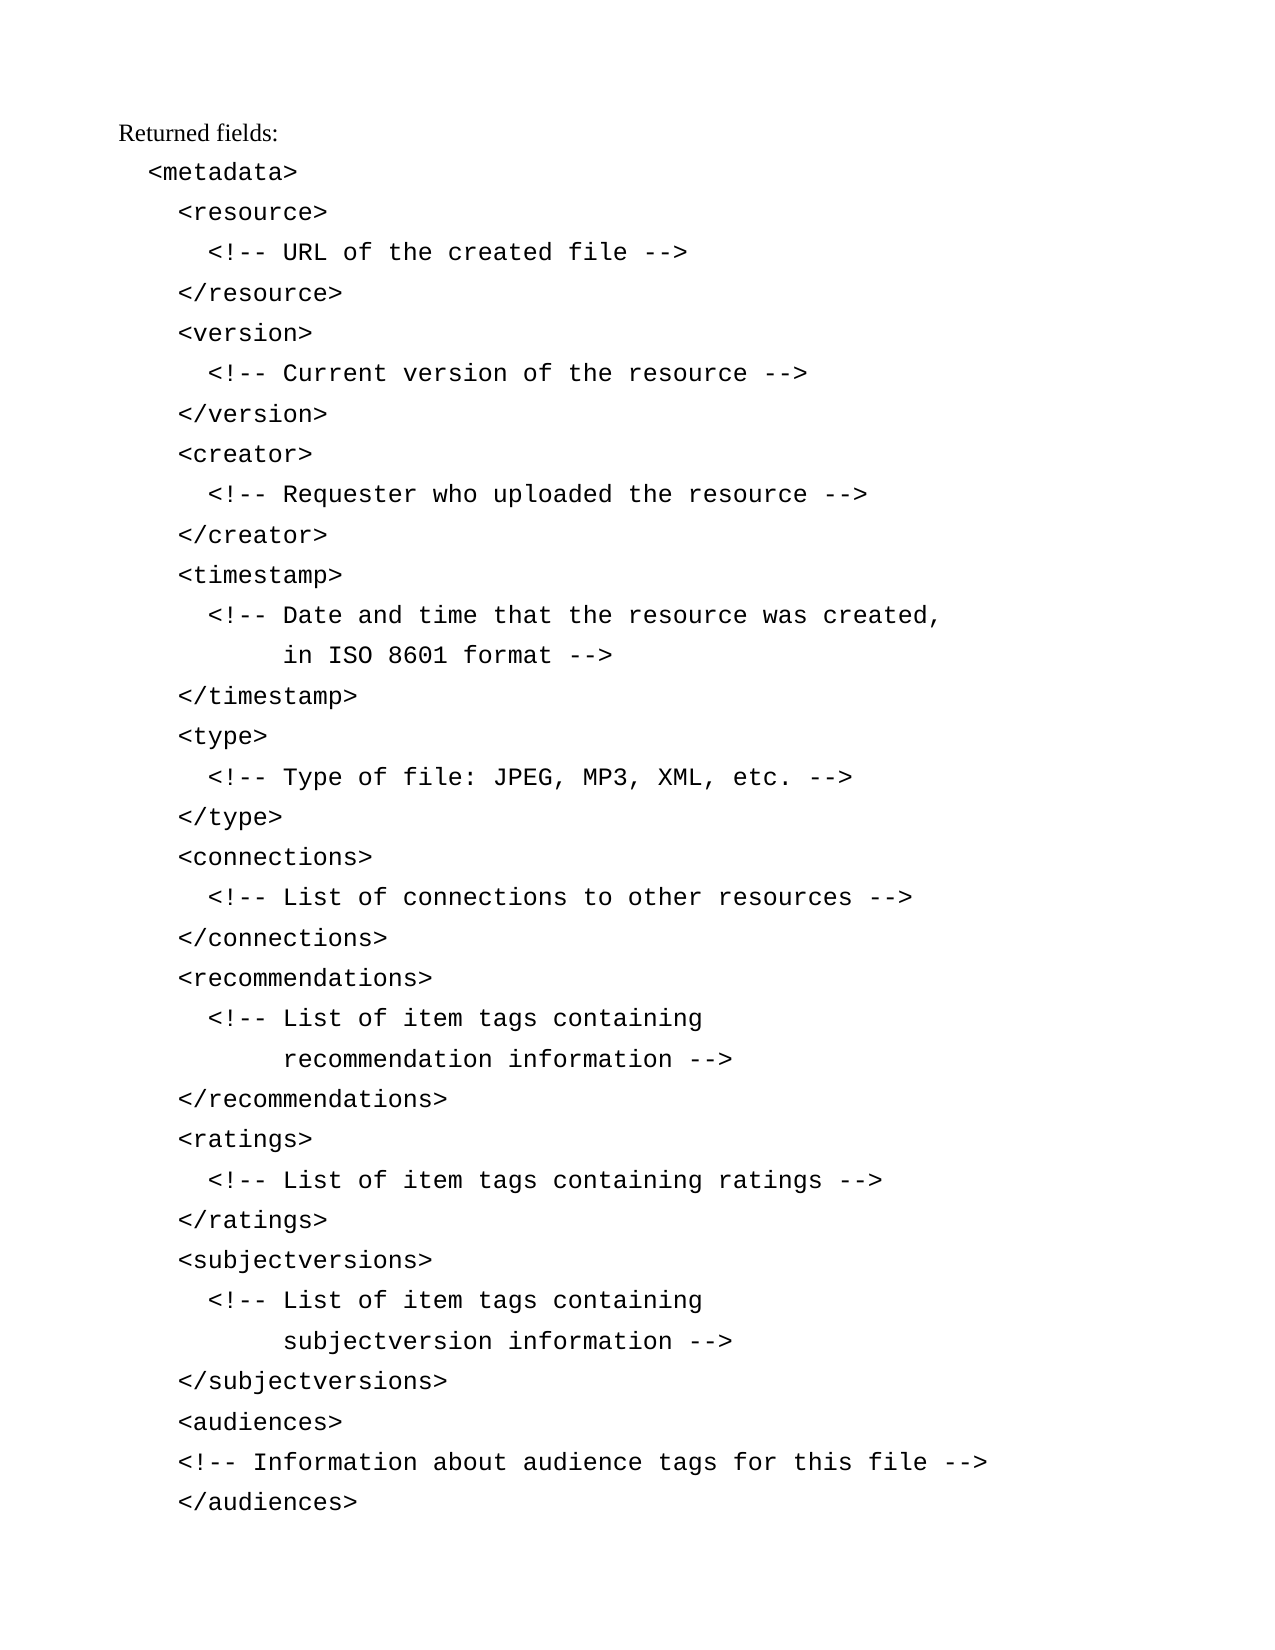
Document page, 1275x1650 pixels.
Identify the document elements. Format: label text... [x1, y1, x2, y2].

text <!-- List of item tags containing [148, 1006, 1157, 1034]
text </resource> [148, 280, 1157, 309]
text <ratings> [148, 1127, 1157, 1155]
text </ratings> [148, 1207, 1157, 1236]
text </audiences> [148, 1490, 1157, 1518]
text <!-- Type of file: JPEG, MP3, XML, etc. --> [148, 764, 1157, 792]
text </creator> [148, 522, 1157, 551]
text <type> [148, 724, 1157, 752]
text <subjectversions> [148, 1248, 1157, 1276]
text <version> [148, 321, 1157, 349]
text <recommendations> [148, 966, 1157, 994]
text <!-- List of connections to other resources --> [148, 885, 1157, 913]
text <connections> [148, 845, 1157, 873]
text subjectversion information --> [148, 1328, 1157, 1357]
text </version> [148, 401, 1157, 429]
text <!-- Requester who uploaded the resource --> [148, 482, 1157, 510]
text <!-- List of item tags containing [148, 1288, 1157, 1316]
text <resource> [148, 200, 1157, 228]
text </subjectversions> [148, 1369, 1157, 1397]
text <!-- Current version of the resource --> [148, 361, 1157, 389]
text <!-- URL of the created file --> [148, 240, 1157, 268]
text <timestamp> [148, 562, 1157, 591]
text <creator> [148, 442, 1157, 470]
text </type> [148, 804, 1157, 833]
text </recommendations> [148, 1087, 1157, 1115]
text <!-- Information about audience tags for this file --> [148, 1449, 1157, 1478]
text Returned fields: [118, 118, 1157, 147]
text <!-- List of item tags containing ratings --> [148, 1167, 1157, 1196]
text in ISO 8601 format --> [148, 643, 1157, 671]
text recommendation information --> [148, 1046, 1157, 1074]
text </connections> [148, 925, 1157, 954]
text <audiences> [148, 1409, 1157, 1437]
text </timestamp> [148, 683, 1157, 712]
text <metadata> [148, 159, 1157, 188]
text <!-- Date and time that the resource was created, [148, 603, 1157, 631]
